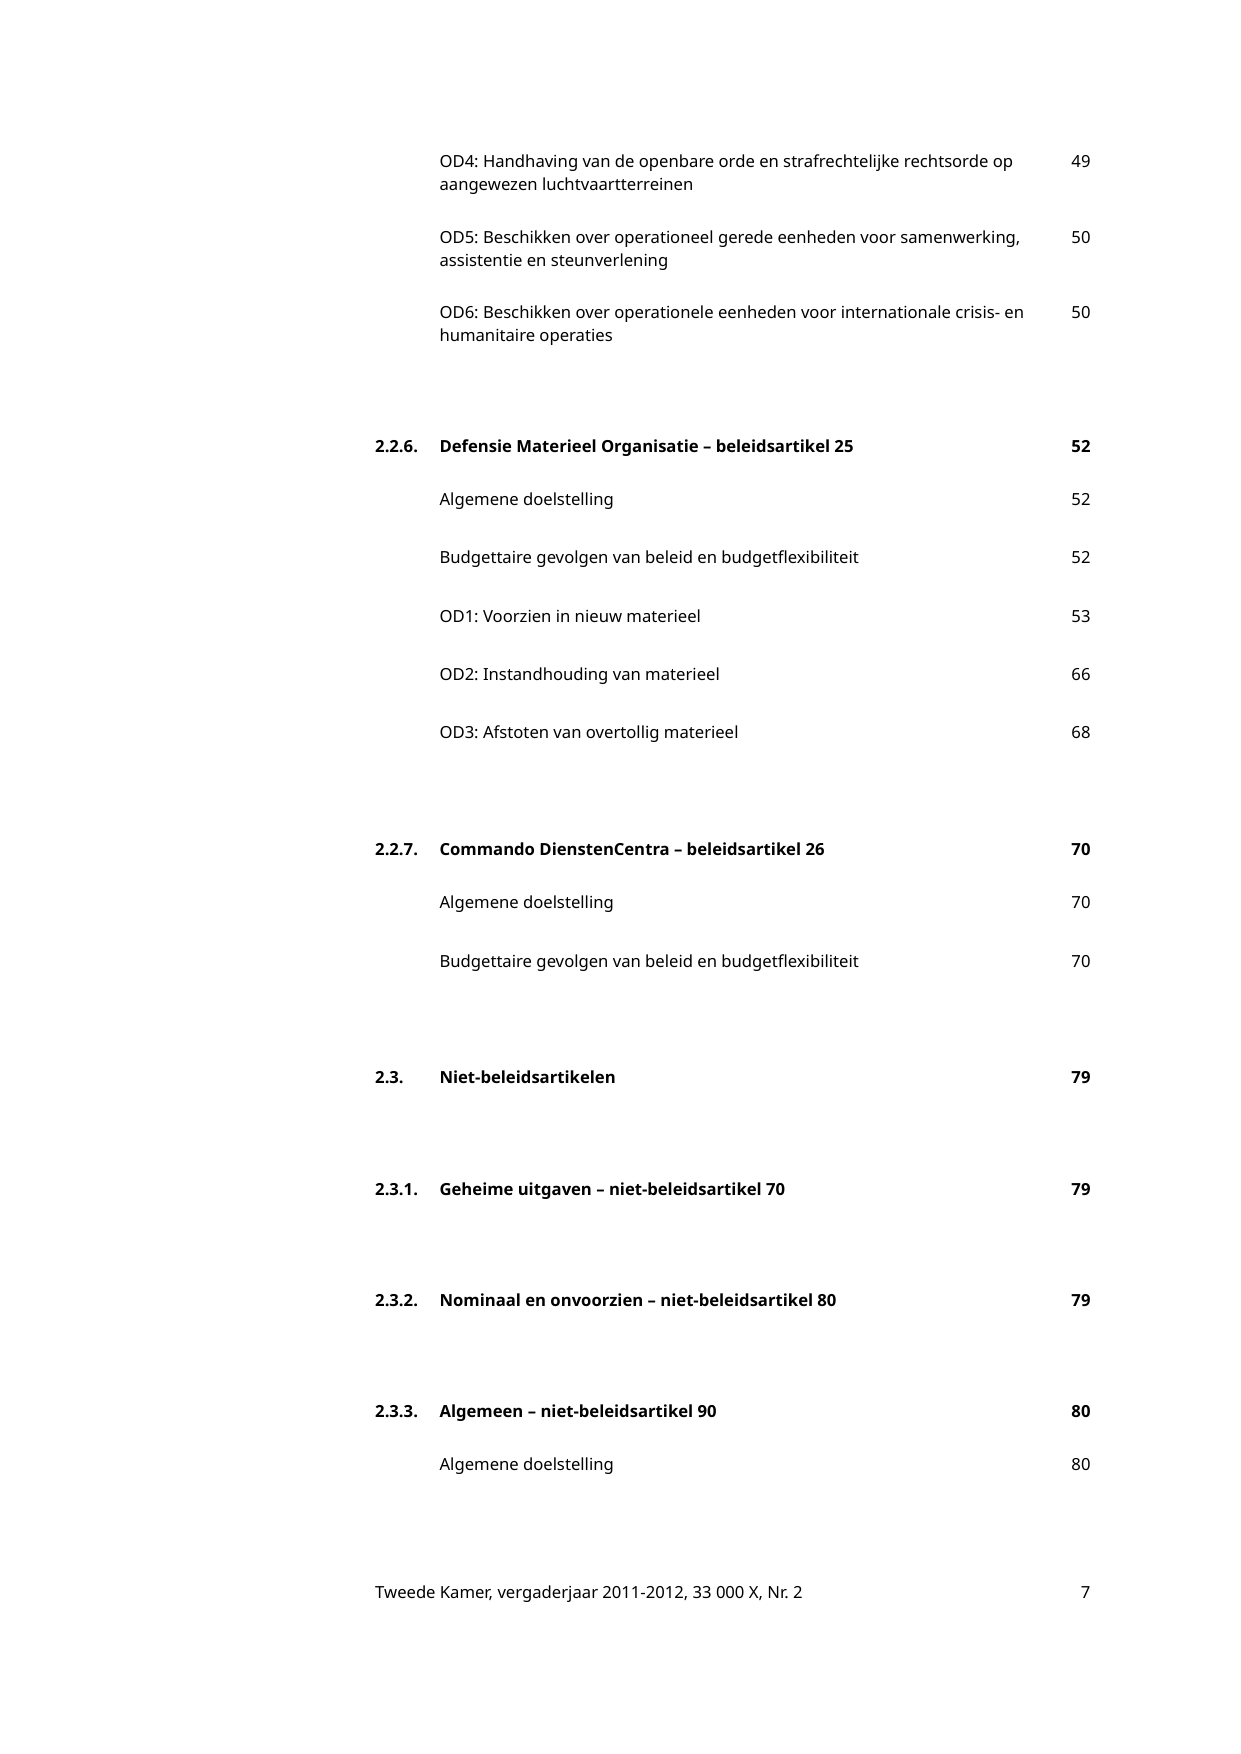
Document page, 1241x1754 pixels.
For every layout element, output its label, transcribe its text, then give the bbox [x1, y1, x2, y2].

table_cell [375, 150, 439, 225]
table_cell 49 [1026, 150, 1090, 225]
table_cell [375, 1452, 439, 1511]
table_cell [375, 488, 439, 546]
table_cell [1026, 1230, 1090, 1288]
table_cell 50 [1026, 225, 1090, 301]
table_cell OD2: Instandhouding van materieel [439, 663, 1026, 721]
table_cell Nominaal en onvoorzien – niet-beleidsartikel 80 [439, 1288, 1026, 1341]
table_cell [375, 949, 439, 1008]
table_cell 2.2.7. [375, 838, 439, 891]
table_cell 50 [1026, 301, 1090, 376]
table_cell 70 [1026, 838, 1090, 891]
table_cell Defensie Materieel Organisatie – beleidsartikel 25 [439, 435, 1026, 487]
table_cell 80 [1026, 1400, 1090, 1452]
table_cell [439, 376, 1026, 435]
table_cell OD4: Handhaving van de openbare orde en strafrechtelijke rechtsorde op aangewezen luchtvaartterreinen [439, 150, 1026, 225]
table_cell 79 [1026, 1177, 1090, 1230]
table_cell [375, 376, 439, 435]
table_cell [1026, 1119, 1090, 1177]
table_cell [375, 721, 439, 779]
table_cell 2.3.2. [375, 1288, 439, 1341]
table_cell [375, 1008, 439, 1066]
table_cell [375, 1341, 439, 1399]
table_cell 2.3.1. [375, 1177, 439, 1230]
table_cell [439, 1008, 1026, 1066]
table_cell [375, 663, 439, 721]
table_cell 79 [1026, 1288, 1090, 1341]
table_cell 52 [1026, 435, 1090, 487]
table_cell OD3: Afstoten van overtollig materieel [439, 721, 1026, 779]
table_cell [439, 1119, 1026, 1177]
table_cell [439, 1230, 1026, 1288]
table_cell Commando DienstenCentra – beleidsartikel 26 [439, 838, 1026, 891]
table_cell 2.2.6. [375, 435, 439, 487]
table_cell 68 [1026, 721, 1090, 779]
table_cell [439, 1341, 1026, 1399]
table_cell 70 [1026, 949, 1090, 1008]
table_cell [375, 546, 439, 604]
table_cell [1026, 1008, 1090, 1066]
table_cell [375, 780, 439, 838]
table_cell 2.3.3. [375, 1400, 439, 1452]
table_cell OD5: Beschikken over operationeel gerede eenheden voor samenwerking, assistentie en steunverlening [439, 225, 1026, 301]
table_cell 52 [1026, 546, 1090, 604]
table_cell Budgettaire gevolgen van beleid en budgetflexibiliteit [439, 949, 1026, 1008]
table_cell Algemeen – niet-beleidsartikel 90 [439, 1400, 1026, 1452]
table_cell [375, 1119, 439, 1177]
table_cell [375, 301, 439, 376]
table_cell Budgettaire gevolgen van beleid en budgetflexibiliteit [439, 546, 1026, 604]
table_cell 79 [1026, 1066, 1090, 1119]
table_cell Geheime uitgaven – niet-beleidsartikel 70 [439, 1177, 1026, 1230]
table_cell [439, 780, 1026, 838]
table_cell 2.3. [375, 1066, 439, 1119]
table_cell [375, 604, 439, 663]
table_cell OD1: Voorzien in nieuw materieel [439, 604, 1026, 663]
table_cell 52 [1026, 488, 1090, 546]
table_cell OD6: Beschikken over operationele eenheden voor internationale crisis- en humanitaire operaties [439, 301, 1026, 376]
table_cell 70 [1026, 891, 1090, 949]
table_cell [375, 1230, 439, 1288]
table_cell [1026, 780, 1090, 838]
table_cell 80 [1026, 1452, 1090, 1511]
table_cell [375, 891, 439, 949]
table_cell Algemene doelstelling [439, 891, 1026, 949]
table_cell Algemene doelstelling [439, 1452, 1026, 1511]
table_cell [375, 225, 439, 301]
table_cell [1026, 376, 1090, 435]
table_cell 53 [1026, 604, 1090, 663]
table_cell 66 [1026, 663, 1090, 721]
table_cell [1026, 1341, 1090, 1399]
table_cell Niet-beleidsartikelen [439, 1066, 1026, 1119]
table_cell Algemene doelstelling [439, 488, 1026, 546]
